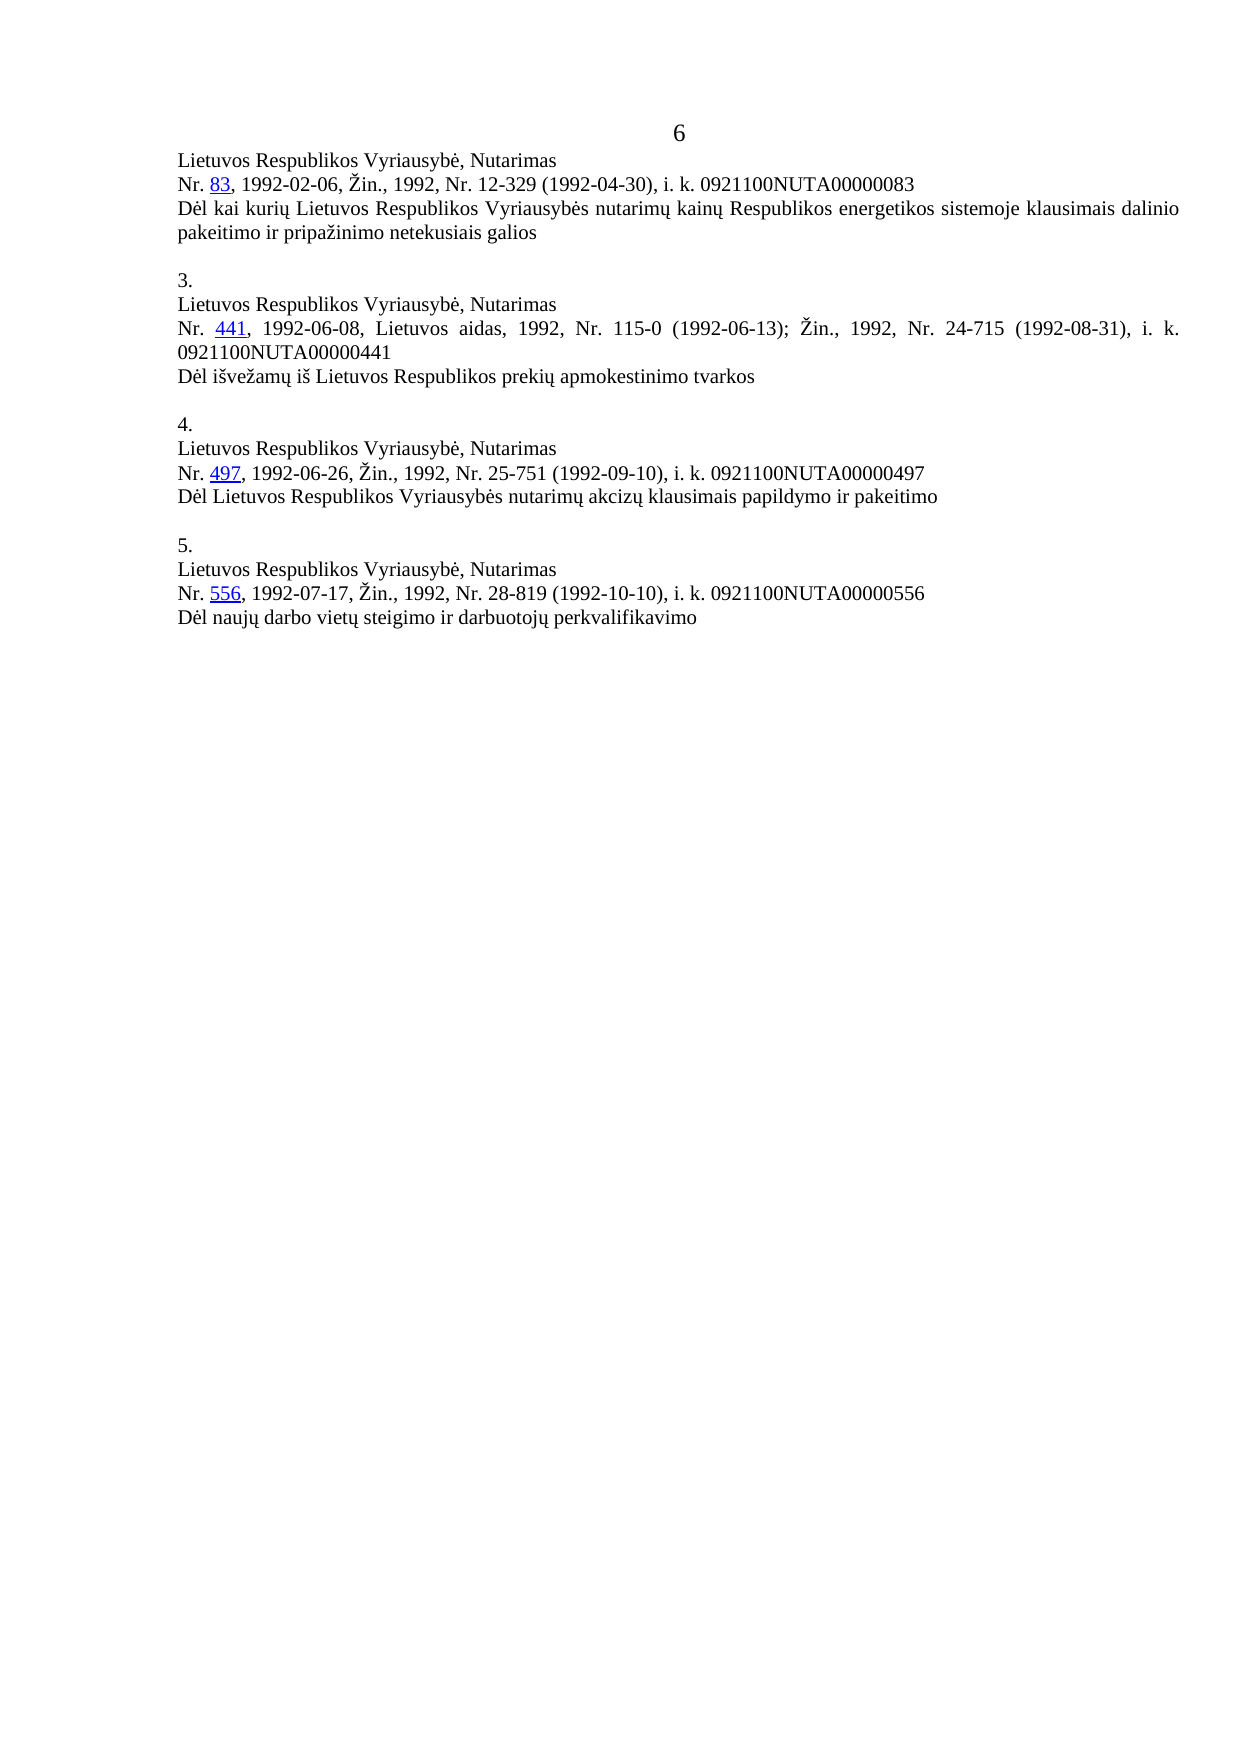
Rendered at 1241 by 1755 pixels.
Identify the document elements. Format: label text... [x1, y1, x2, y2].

text Lietuvos Respublikos Vyriausybė, Nutarimas [177, 292, 1181, 316]
text 4. [177, 412, 1181, 436]
text Nr. 83, 1992-02-06, Žin., 1992, Nr. 12-329 (1992-04-30), i. k. 0921100NUTA00000083 [177, 172, 1181, 196]
text Dėl kai kurių Lietuvos Respublikos Vyriausybės nutarimų kainų Respublikos energetikos sistemoje klausimais dalinio pakeitimo ir pripažinimo netekusiais galios [177, 196, 1181, 244]
text Nr. 441, 1992-06-08, Lietuvos aidas, 1992, Nr. 115-0 (1992-06-13); Žin., 1992, Nr. 24-715 (1992-08-31), i. k. 0921100NUTA00000441 [177, 316, 1181, 364]
text 3. [177, 268, 1181, 292]
text Lietuvos Respublikos Vyriausybė, Nutarimas [177, 148, 1181, 172]
text Dėl Lietuvos Respublikos Vyriausybės nutarimų akcizų klausimais papildymo ir pakeitimo [177, 484, 1181, 508]
text Nr. 497, 1992-06-26, Žin., 1992, Nr. 25-751 (1992-09-10), i. k. 0921100NUTA00000497 [177, 460, 1181, 484]
text Lietuvos Respublikos Vyriausybė, Nutarimas [177, 436, 1181, 460]
text Nr. 556, 1992-07-17, Žin., 1992, Nr. 28-819 (1992-10-10), i. k. 0921100NUTA00000556 [177, 581, 1181, 605]
text Dėl išvežamų iš Lietuvos Respublikos prekių apmokestinimo tvarkos [177, 364, 1181, 388]
text Dėl naujų darbo vietų steigimo ir darbuotojų perkvalifikavimo [177, 605, 1181, 629]
text Lietuvos Respublikos Vyriausybė, Nutarimas [177, 557, 1181, 581]
text 5. [177, 533, 1181, 557]
